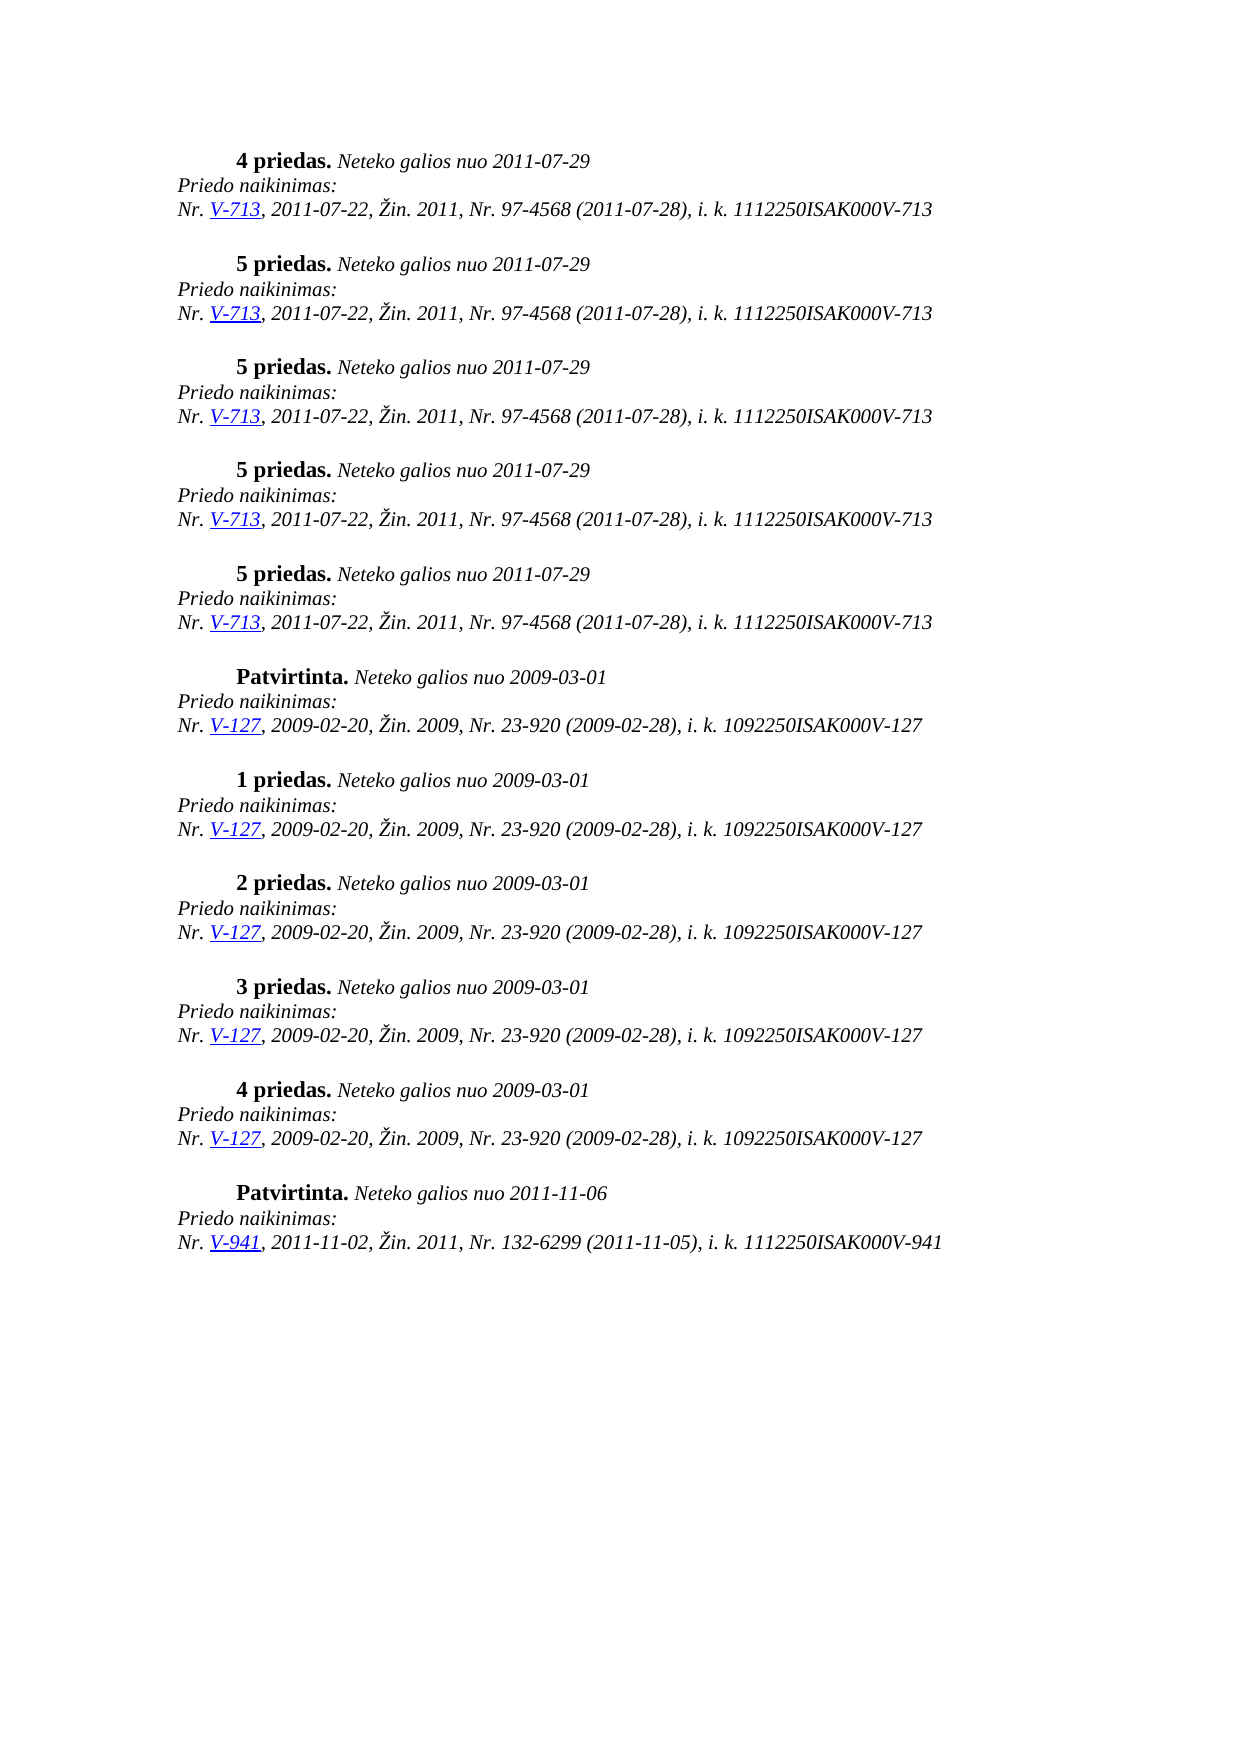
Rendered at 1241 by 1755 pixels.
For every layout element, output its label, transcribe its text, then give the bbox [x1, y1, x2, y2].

text Priedo naikinimas: [177, 1206, 1181, 1229]
text 3 priedas. Neteko galios nuo 2009-03-01 [177, 973, 1181, 999]
text Priedo naikinimas: [177, 380, 1181, 404]
text Priedo naikinimas: [177, 483, 1181, 507]
text Nr. V-713, 2011-07-22, Žin. 2011, Nr. 97-4568 (2011-07-28), i. k. 1112250ISAK000V-713 [177, 507, 1181, 531]
text Nr. V-127, 2009-02-20, Žin. 2009, Nr. 23-920 (2009-02-28), i. k. 1092250ISAK000V-127 [177, 817, 1181, 841]
text Nr. V-127, 2009-02-20, Žin. 2009, Nr. 23-920 (2009-02-28), i. k. 1092250ISAK000V-127 [177, 1126, 1181, 1150]
text Nr. V-713, 2011-07-22, Žin. 2011, Nr. 97-4568 (2011-07-28), i. k. 1112250ISAK000V-713 [177, 610, 1181, 634]
text 5 priedas. Neteko galios nuo 2011-07-29 [177, 457, 1181, 483]
text Priedo naikinimas: [177, 586, 1181, 610]
text 5 priedas. Neteko galios nuo 2011-07-29 [177, 560, 1181, 586]
text Patvirtinta. Neteko galios nuo 2009-03-01 [177, 663, 1181, 689]
text 4 priedas. Neteko galios nuo 2009-03-01 [177, 1076, 1181, 1102]
text 4 priedas. Neteko galios nuo 2011-07-29 [177, 147, 1181, 173]
text Priedo naikinimas: [177, 276, 1181, 301]
text Priedo naikinimas: [177, 896, 1181, 920]
text Patvirtinta. Neteko galios nuo 2011-11-06 [177, 1179, 1181, 1206]
text Priedo naikinimas: [177, 793, 1181, 817]
text Priedo naikinimas: [177, 999, 1181, 1023]
text Nr. V-127, 2009-02-20, Žin. 2009, Nr. 23-920 (2009-02-28), i. k. 1092250ISAK000V-127 [177, 1023, 1181, 1047]
text Nr. V-713, 2011-07-22, Žin. 2011, Nr. 97-4568 (2011-07-28), i. k. 1112250ISAK000V-713 [177, 404, 1181, 428]
text Nr. V-713, 2011-07-22, Žin. 2011, Nr. 97-4568 (2011-07-28), i. k. 1112250ISAK000V-713 [177, 301, 1181, 324]
text 5 priedas. Neteko galios nuo 2011-07-29 [177, 353, 1181, 380]
text 5 priedas. Neteko galios nuo 2011-07-29 [177, 250, 1181, 276]
text Priedo naikinimas: [177, 1102, 1181, 1126]
text Nr. V-941, 2011-11-02, Žin. 2011, Nr. 132-6299 (2011-11-05), i. k. 1112250ISAK000V-941 [177, 1229, 1181, 1254]
text Nr. V-713, 2011-07-22, Žin. 2011, Nr. 97-4568 (2011-07-28), i. k. 1112250ISAK000V-713 [177, 197, 1181, 221]
text 1 priedas. Neteko galios nuo 2009-03-01 [177, 766, 1181, 793]
text 2 priedas. Neteko galios nuo 2009-03-01 [177, 869, 1181, 896]
text Nr. V-127, 2009-02-20, Žin. 2009, Nr. 23-920 (2009-02-28), i. k. 1092250ISAK000V-127 [177, 920, 1181, 944]
text Priedo naikinimas: [177, 173, 1181, 197]
text Priedo naikinimas: [177, 689, 1181, 713]
text Nr. V-127, 2009-02-20, Žin. 2009, Nr. 23-920 (2009-02-28), i. k. 1092250ISAK000V-127 [177, 713, 1181, 737]
